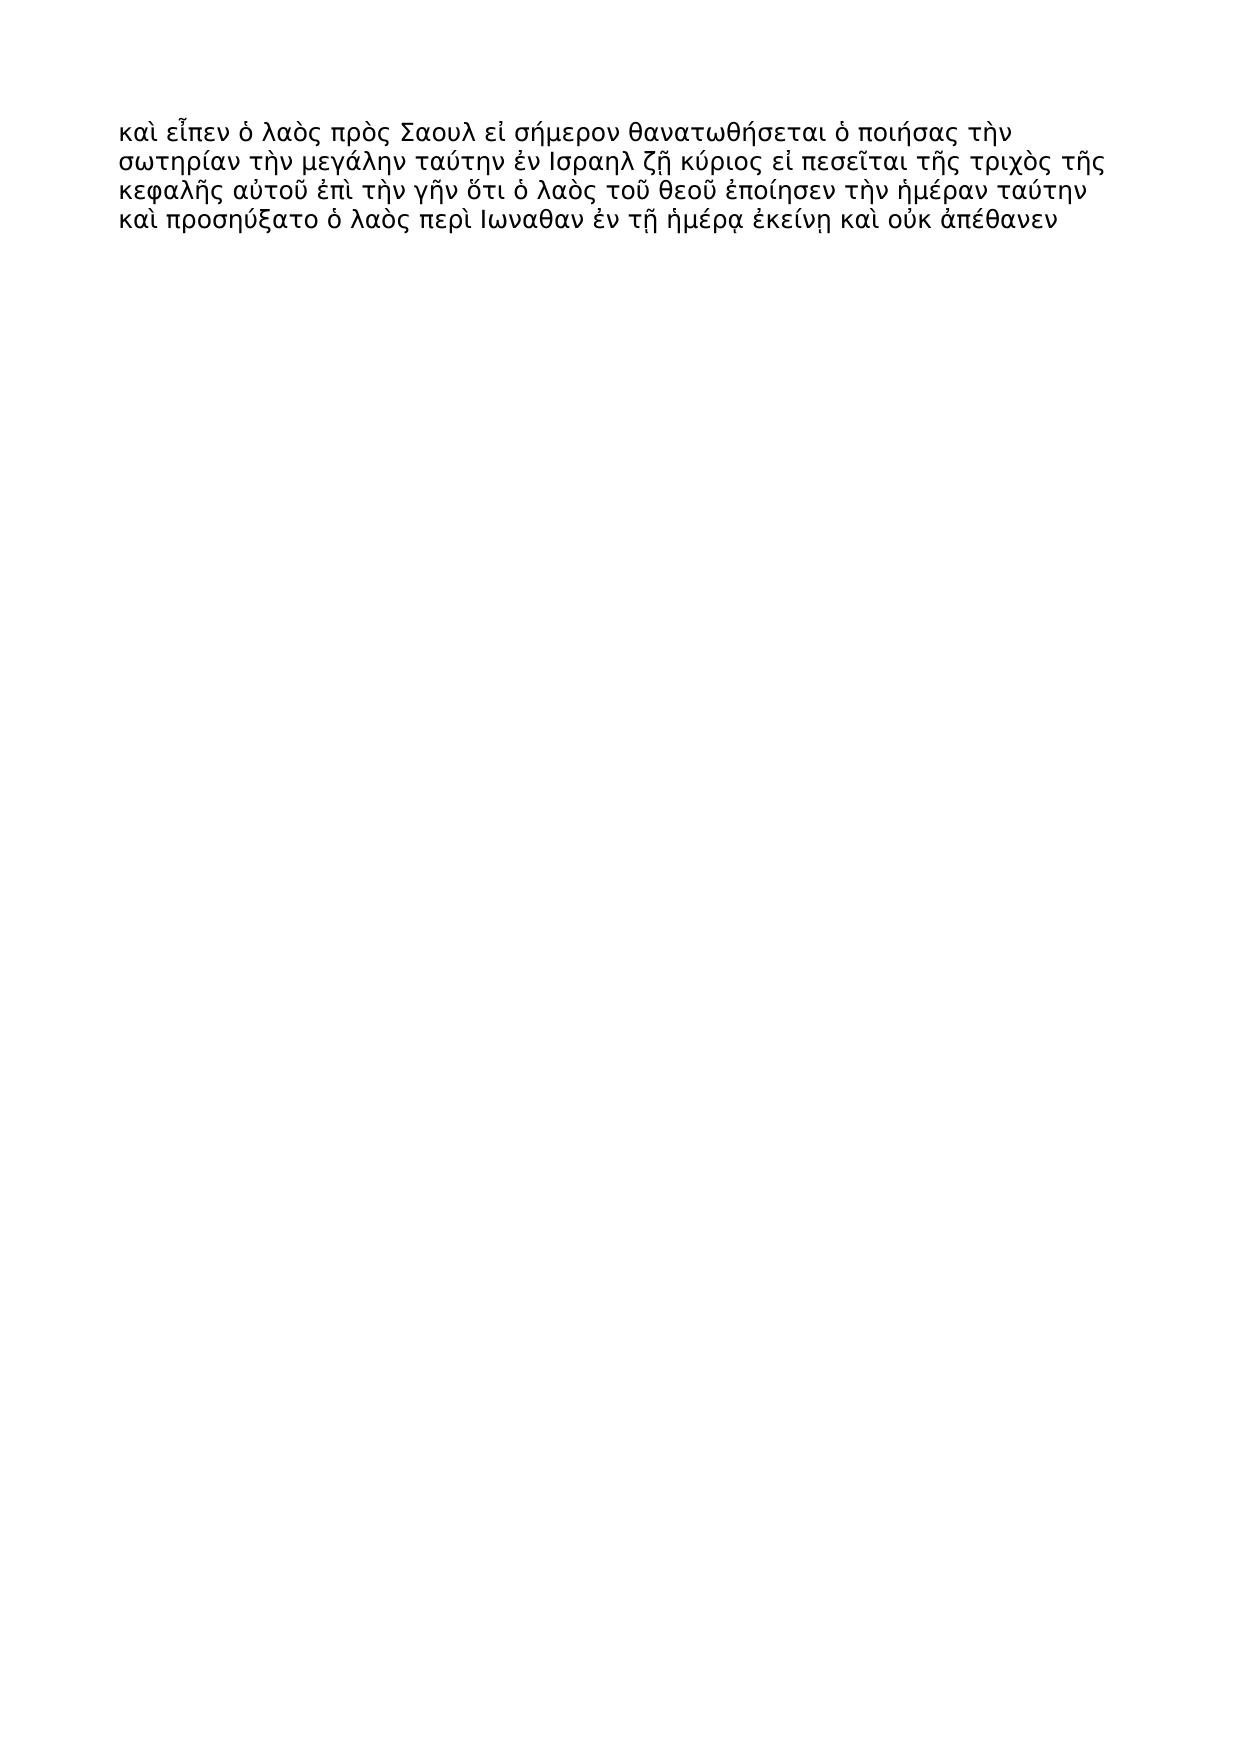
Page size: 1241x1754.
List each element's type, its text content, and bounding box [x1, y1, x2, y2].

text καὶ εἶπεν ὁ λαὸς πρὸς Σαουλ εἰ σήμερον θανατωθήσεται ὁ ποιήσας τὴν σωτηρίαν τὴν μεγάλην ταύτην ἐν Ισραηλ ζῇ κύριος εἰ πεσεῖται τῆς τριχὸς τῆς κεφαλῆς αὐτοῦ ἐπὶ τὴν γῆν ὅτι ὁ λαὸς τοῦ θεοῦ ἐποίησεν τὴν ἡμέραν ταύτην καὶ προσηύξατο ὁ λαὸς περὶ Ιωναθαν ἐν τῇ ἡμέρᾳ ἐκείνῃ καὶ οὐκ ἀπέθανεν [118, 118, 1122, 235]
